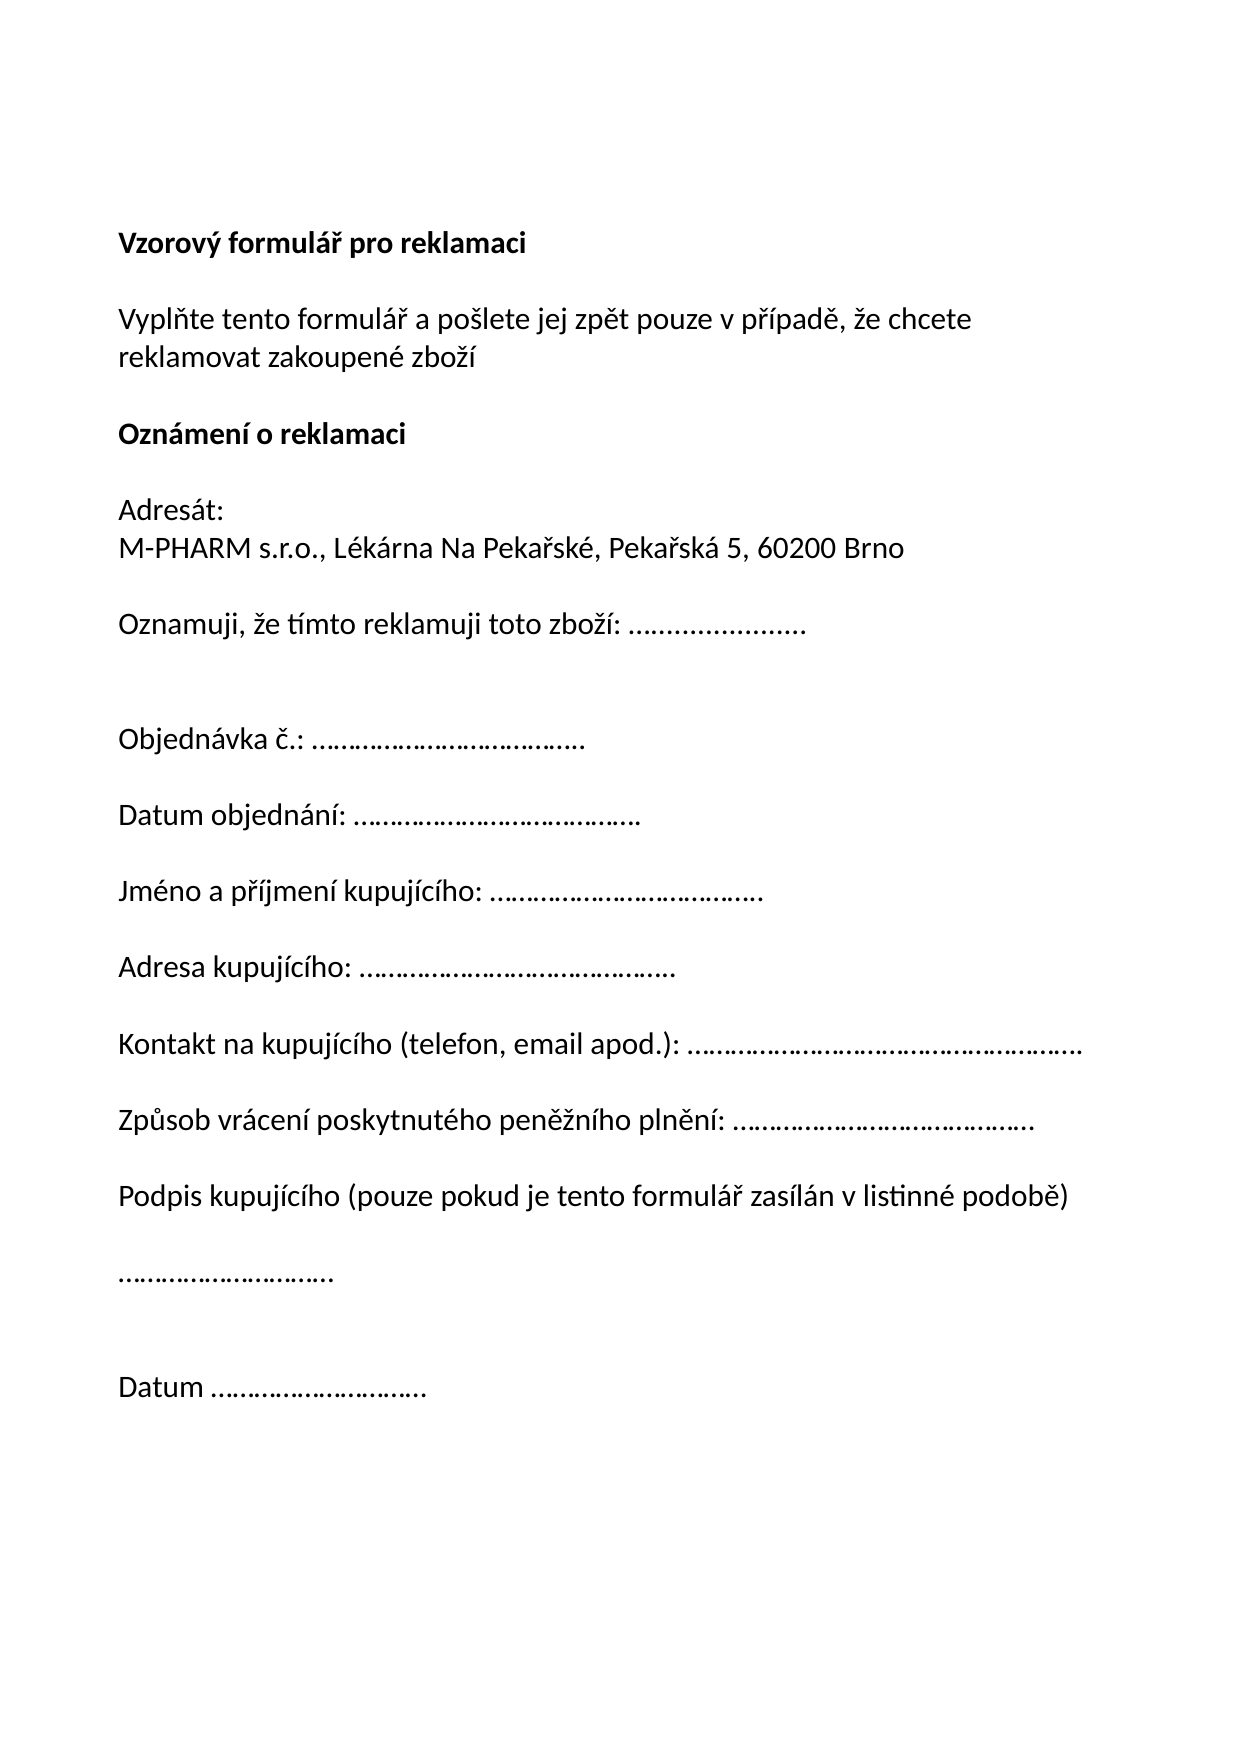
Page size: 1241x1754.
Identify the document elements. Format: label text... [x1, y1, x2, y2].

text Oznámení o reklamaci [118, 414, 1122, 452]
text Objednávka č.: ……………………………….. [118, 719, 1122, 757]
text Datum ………………………… [118, 1367, 1122, 1405]
text Jméno a příjmení kupujícího: ……………………………….. [118, 871, 1122, 909]
text Adresát: [118, 490, 1122, 528]
text Kontakt na kupujícího (telefon, email apod.): ………………………………………………. [118, 1024, 1122, 1062]
text Podpis kupujícího (pouze pokud je tento formulář zasílán v listinné podobě) [118, 1176, 1122, 1214]
text ………………………… [118, 1252, 1122, 1291]
text M-PHARM s.r.o., Lékárna Na Pekařské, Pekařská 5, 60200 Brno [118, 528, 1122, 566]
text Oznamuji, že tímto reklamuji toto zboží: ….................... [118, 604, 1122, 642]
text Způsob vrácení poskytnutého peněžního plnění: …………………………………… [118, 1100, 1122, 1138]
text Datum objednání: …………………………………. [118, 795, 1122, 833]
text Vzorový formulář pro reklamaci [118, 223, 1122, 261]
text Adresa kupujícího: …………………………………….. [118, 947, 1122, 986]
text Vyplňte tento formulář a pošlete jej zpět pouze v případě, že chcete reklamovat zakoupené zboží [118, 299, 1122, 376]
